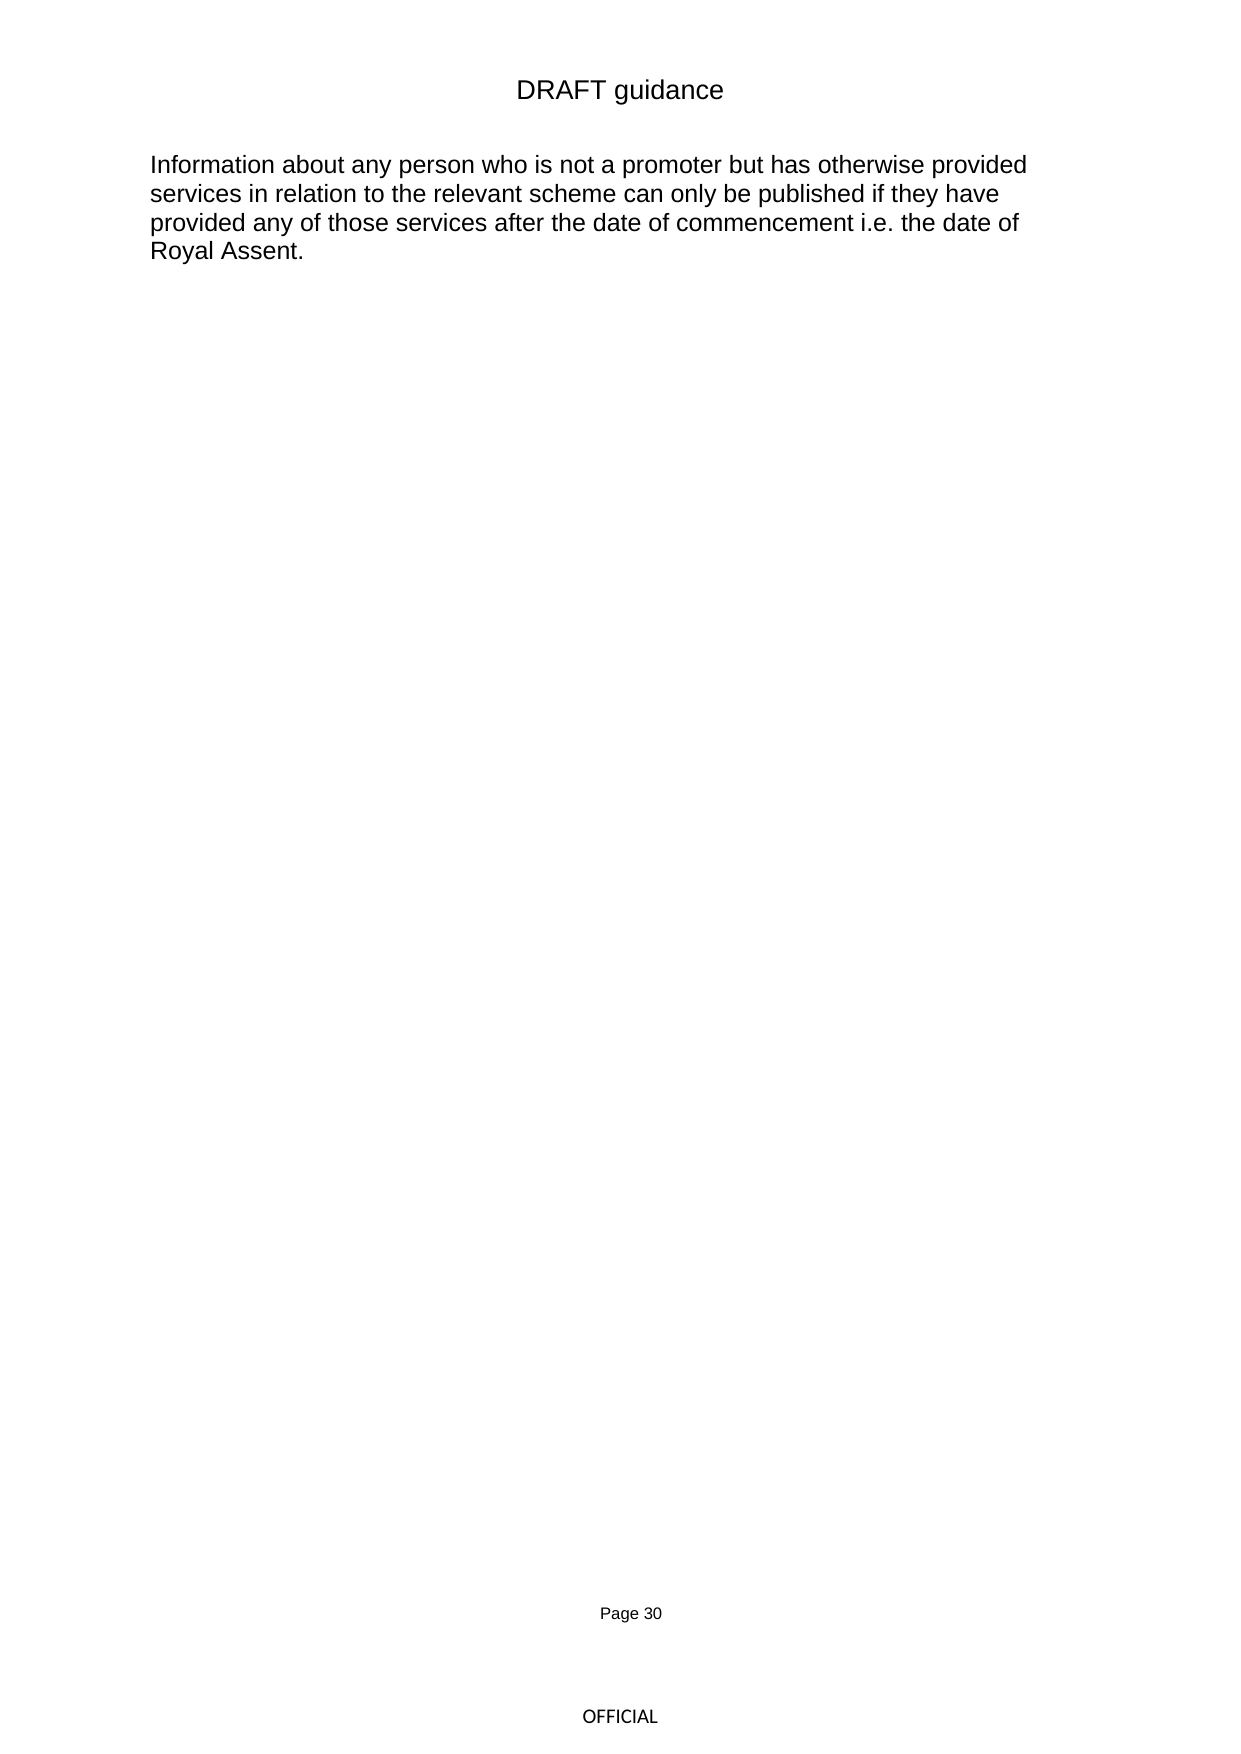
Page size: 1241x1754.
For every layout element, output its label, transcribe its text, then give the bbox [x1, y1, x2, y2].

text Information about any person who is not a promoter but has otherwise provided services in relation to the relevant scheme can only be published if they have provided any of those services after the date of commencement i.e. the date of Royal Assent. [150, 150, 1090, 265]
